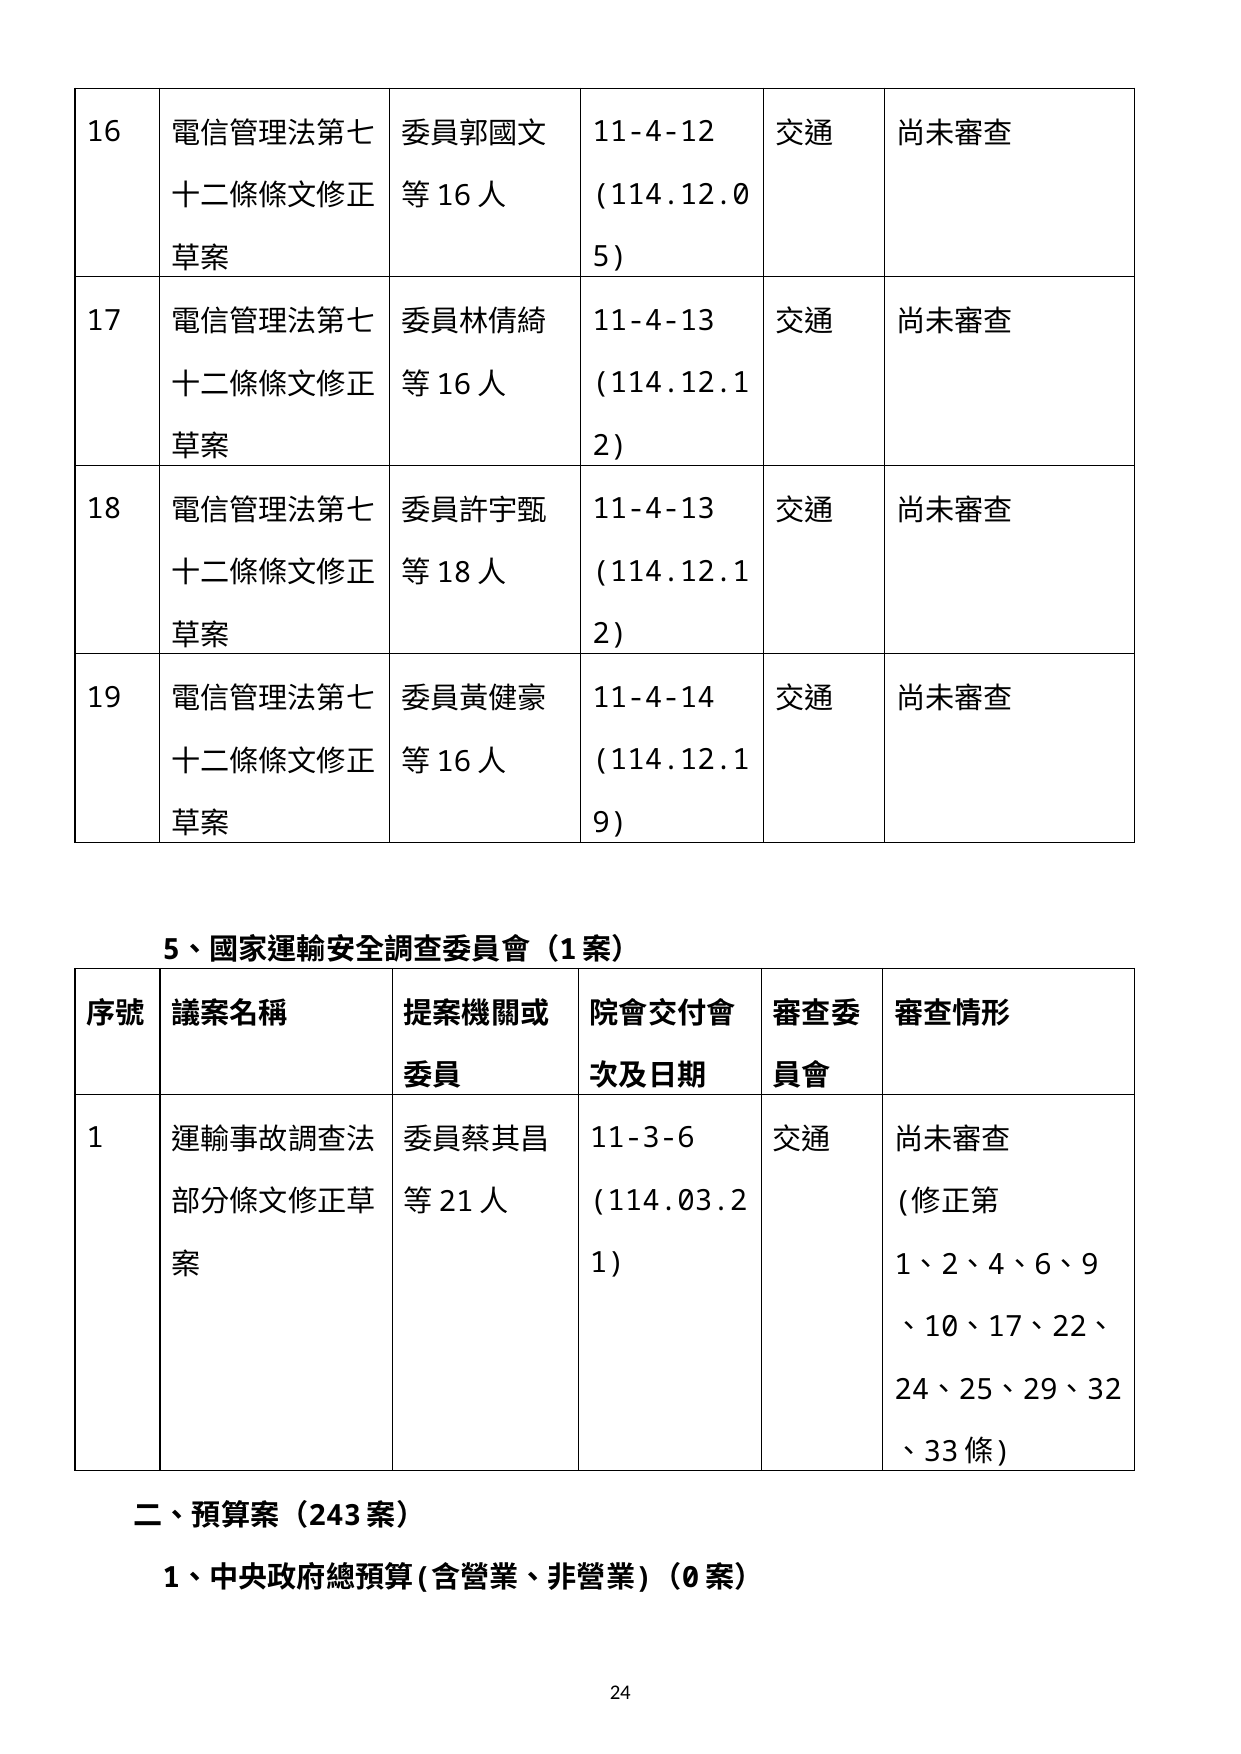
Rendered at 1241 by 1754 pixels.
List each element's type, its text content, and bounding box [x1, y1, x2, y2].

table_cell 18 [76, 466, 159, 653]
subtitle 1、中央政府總預算(含營業、非營業)（0案） [75, 1533, 1165, 1596]
table_cell 尚未審查 [885, 277, 1134, 465]
table_cell 尚未審查 [885, 654, 1134, 842]
table_cell 1 [76, 1095, 159, 1470]
table_cell 電信管理法第七十二條條文修正草案 [160, 89, 389, 276]
table_cell 尚未審查 [885, 89, 1134, 276]
table_cell 19 [76, 654, 159, 842]
table_cell 11-4-13 (114.12.12) [581, 277, 763, 465]
subtitle 二、預算案（243案） [75, 1471, 1165, 1533]
table_header 提案機關或委員 [393, 969, 578, 1094]
table_cell 17 [76, 277, 159, 465]
table_cell 委員蔡其昌等21人 [393, 1095, 578, 1470]
table_cell 尚未審查 [885, 466, 1134, 653]
table_cell 交通 [764, 466, 884, 653]
table_header 審查情形 [883, 969, 1134, 1094]
table_cell 16 [76, 89, 159, 276]
table_cell 交通 [764, 654, 884, 842]
table_header 序號 [76, 969, 159, 1094]
table_header 院會交付會次及日期 [579, 969, 761, 1094]
table_cell 11-3-6 (114.03.21) [579, 1095, 761, 1470]
table_cell 11-4-13 (114.12.12) [581, 466, 763, 653]
table_cell 電信管理法第七十二條條文修正草案 [160, 466, 389, 653]
table_cell 電信管理法第七十二條條文修正草案 [160, 654, 389, 842]
table_cell 電信管理法第七十二條條文修正草案 [160, 277, 389, 465]
table_cell 11-4-12 (114.12.05) [581, 89, 763, 276]
table_cell 委員林倩綺等16人 [390, 277, 580, 465]
table_header 議案名稱 [161, 969, 392, 1094]
table_cell 交通 [764, 89, 884, 276]
table_cell 11-4-14 (114.12.19) [581, 654, 763, 842]
table_cell 運輸事故調查法部分條文修正草案 [161, 1095, 392, 1470]
table_cell 委員郭國文等16人 [390, 89, 580, 276]
table_header 審查委員會 [762, 969, 882, 1094]
table_cell 尚未審查 (修正第1、2、4、6、9、10、17、22、24、25、29、32、33條) [883, 1095, 1134, 1470]
table_cell 委員黃健豪等16人 [390, 654, 580, 842]
table_cell 交通 [764, 277, 884, 465]
table_cell 委員許宇甄等18人 [390, 466, 580, 653]
table_cell 交通 [762, 1095, 882, 1470]
subtitle 5、國家運輸安全調查委員會（1案） [75, 905, 1165, 968]
